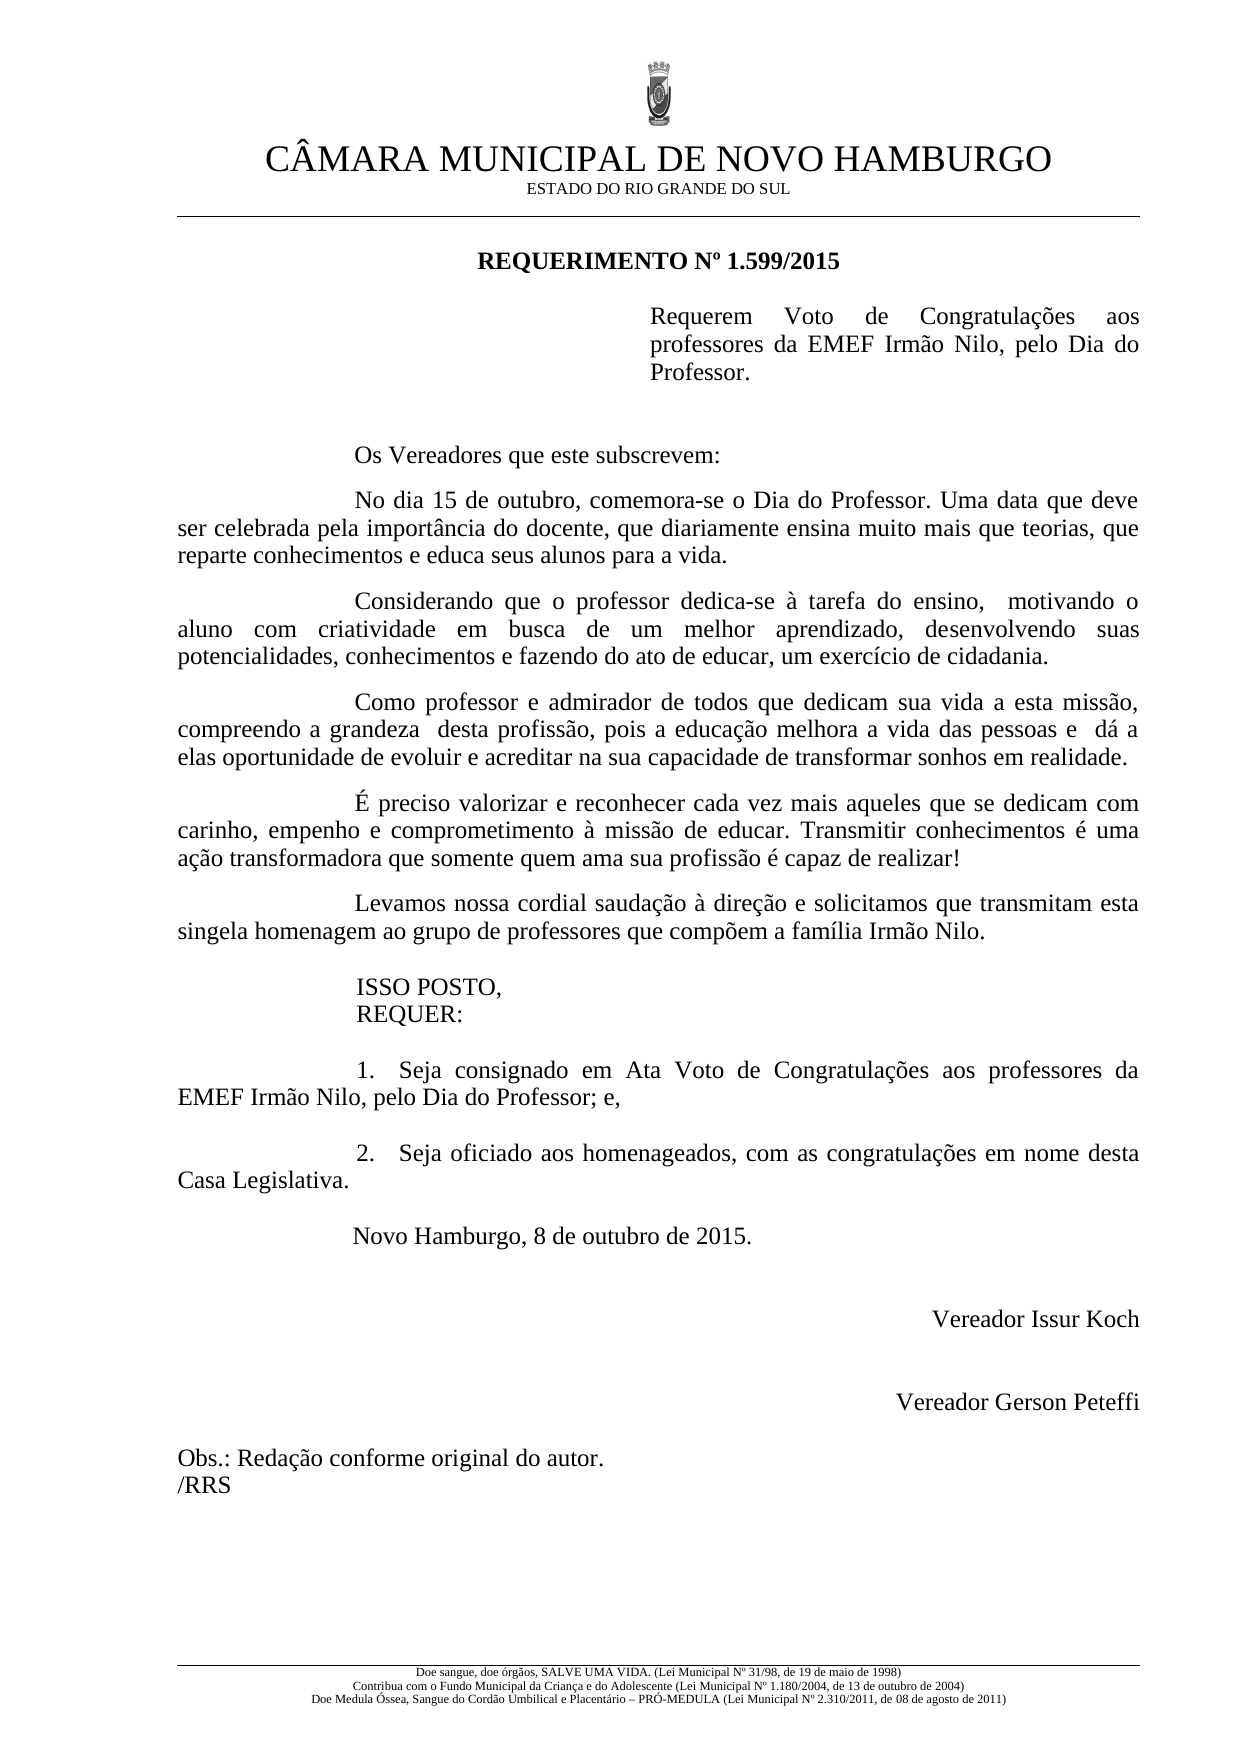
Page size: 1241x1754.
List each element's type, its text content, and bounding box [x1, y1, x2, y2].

text REQUER: [177, 1000, 1140, 1028]
text É preciso valorizar e reconhecer cada vez mais aqueles que se dedicam com carinho, empenho e comprometimento à missão de educar. Transmitir conhecimentos é uma ação transformadora que somente quem ama sua profissão é capaz de realizar! [177, 789, 1140, 872]
list Seja consignado em Ata Voto de Congratulações aos professores da EMEF Irmão Nilo, pelo Dia do Professor; e, [177, 1056, 1140, 1111]
list Novo Hamburgo, 8 de outubro de 2015. [177, 1222, 1140, 1250]
text No dia 15 de outubro, comemora-se o Dia do Professor. Uma data que deve ser celebrada pela importância do docente, que diariamente ensina muito mais que teorias, que reparte conhecimentos e educa seus alunos para a vida. [177, 486, 1140, 569]
text /RRS [177, 1471, 1140, 1499]
text Os Vereadores que este subscrevem: [177, 441, 1140, 468]
text REQUERIMENTO Nº 1.599/2015 [177, 247, 1140, 274]
list Seja oficiado aos homenageados, com as congratulações em nome desta Casa Legislativa. [177, 1139, 1140, 1194]
text Requerem Voto de Congratulações aos professores da EMEF Irmão Nilo, pelo Dia do Professor. [650, 302, 1140, 385]
text Como professor e admirador de todos que dedicam sua vida a esta missão, compreendo a grandeza desta profissão, pois a educação melhora a vida das pessoas e dá a elas oportunidade de evoluir e acreditar na sua capacidade de transformar sonhos em realidade. [177, 688, 1140, 771]
text ISSO POSTO, [177, 973, 1140, 1000]
text Vereador Issur Koch [177, 1305, 1140, 1333]
text Vereador Gerson Peteffi [177, 1388, 1140, 1416]
text Levamos nossa cordial saudação à direção e solicitamos que transmitam esta singela homenagem ao grupo de professores que compõem a família Irmão Nilo. [177, 889, 1140, 945]
text Considerando que o professor dedica-se à tarefa do ensino, motivando o aluno com criatividade em busca de um melhor aprendizado, desenvolvendo suas potencialidades, conhecimentos e fazendo do ato de educar, um exercício de cidadania. [177, 587, 1140, 670]
text Obs.: Redação conforme original do autor. [177, 1444, 1140, 1471]
